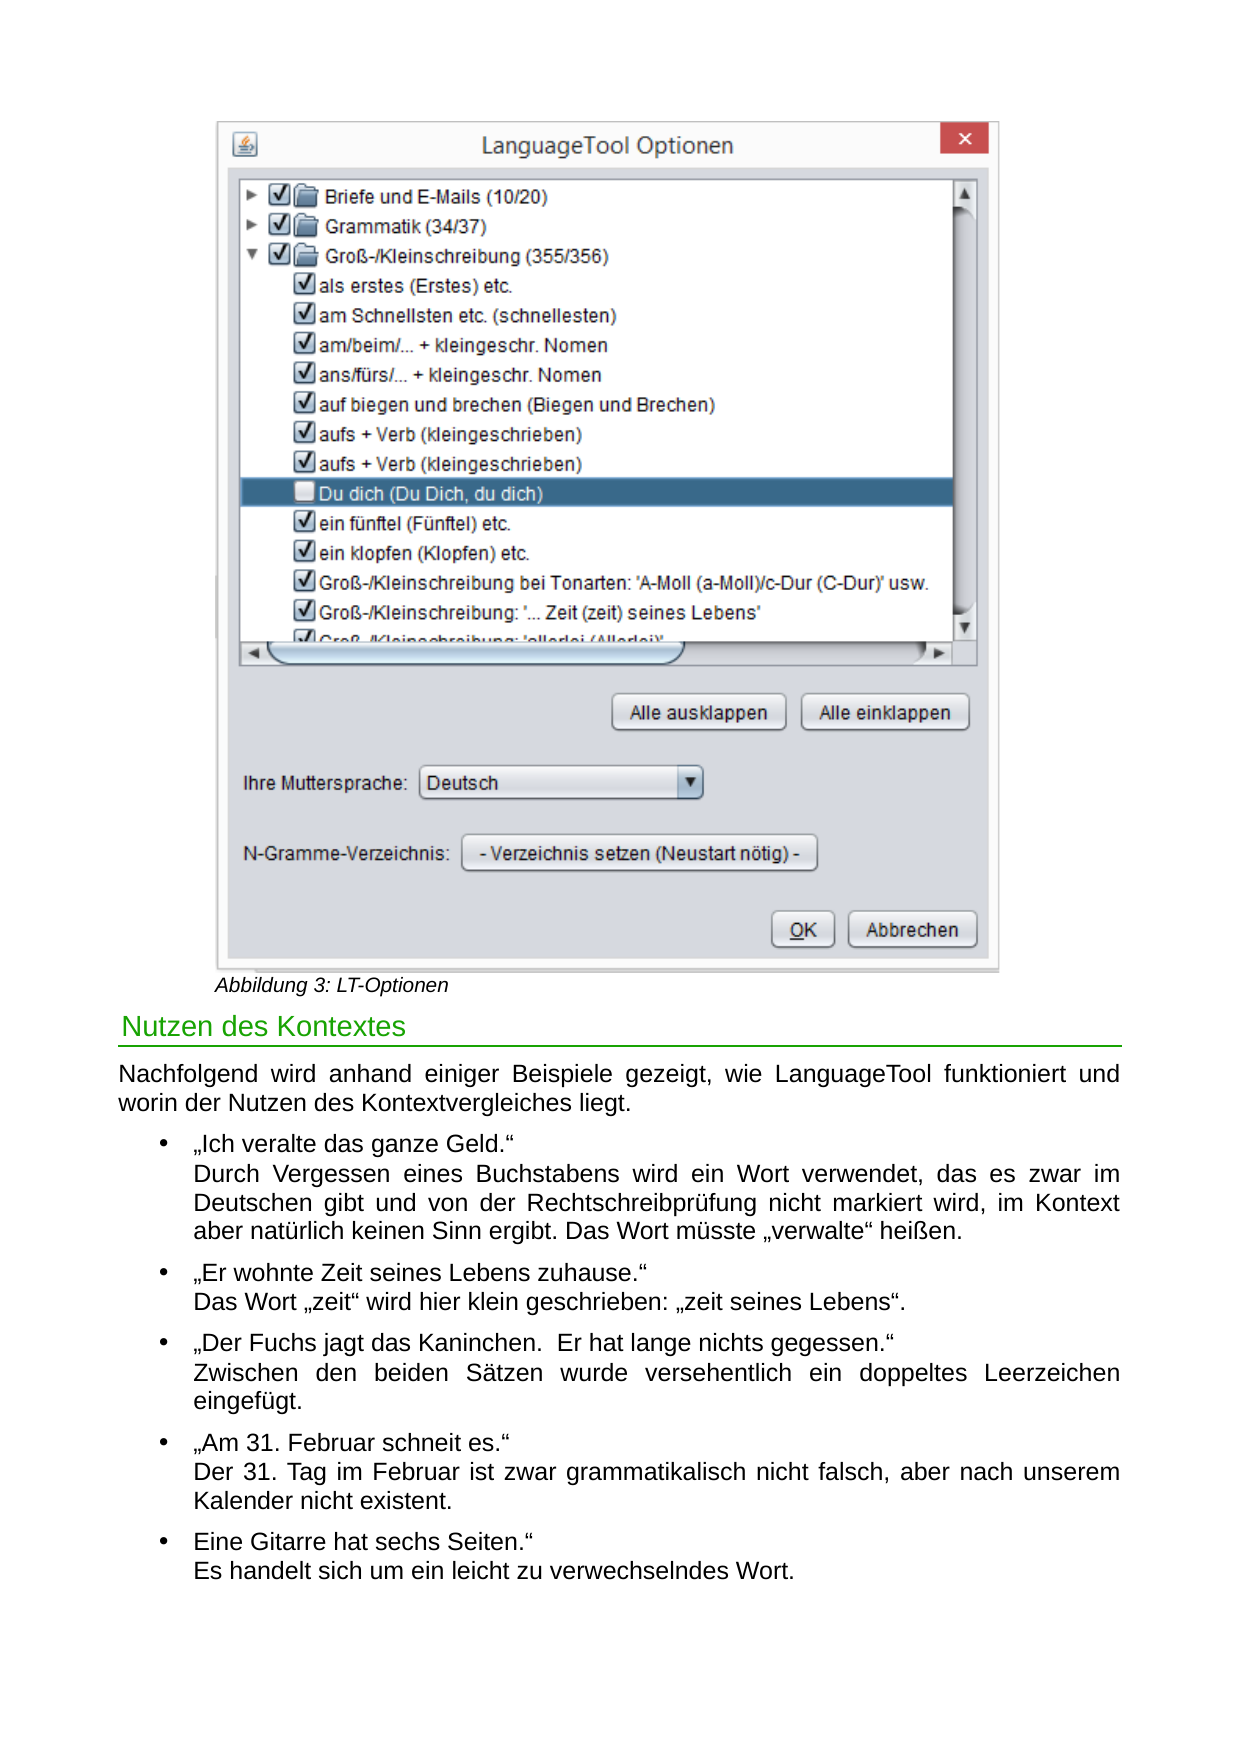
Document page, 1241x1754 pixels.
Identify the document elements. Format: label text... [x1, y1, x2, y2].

picture [215, 121, 1000, 973]
subtitle Nutzen des Kontextes [118, 118, 1122, 1045]
list Das Wort „zeit“ wird hier klein geschrieben: „zeit seines Lebens“. [156, 1287, 1122, 1316]
list Zwischen den beiden Sätzen wurde versehentlich ein doppeltes Leerzeichen eingefügt. [156, 1358, 1122, 1415]
list „Der Fuchs jagt das Kaninchen. Er hat lange nichts gegessen.“ [156, 1328, 1122, 1358]
list „Am 31. Februar schneit es.“ [156, 1428, 1122, 1457]
text Abbildung 4: LT-Optionen [215, 973, 999, 997]
list Der 31. Tag im Februar ist zwar grammatikalisch nicht falsch, aber nach unserem Kalender nicht existent. [156, 1457, 1122, 1514]
list „Er wohnte Zeit seines Lebens zuhause.“ [156, 1258, 1122, 1287]
list Es handelt sich um ein leicht zu verwechselndes Wort. [156, 1556, 1122, 1585]
list Durch Vergessen eines Buchstabens wird ein Wort verwendet, das es zwar im Deutschen gibt und von der Rechtschreibprüfung nicht markiert wird, im Kontext aber natürlich keinen Sinn ergibt. Das Wort müsste „verwalte“ heißen. [156, 1159, 1122, 1245]
list Eine Gitarre hat sechs Seiten.“ [156, 1527, 1122, 1556]
list „Ich veralte das ganze Geld.“ [156, 1129, 1122, 1159]
text Nachfolgend wird anhand einiger Beispiele gezeigt, wie LanguageTool funktioniert und worin der Nutzen des Kontextvergleiches liegt. [118, 1059, 1122, 1117]
